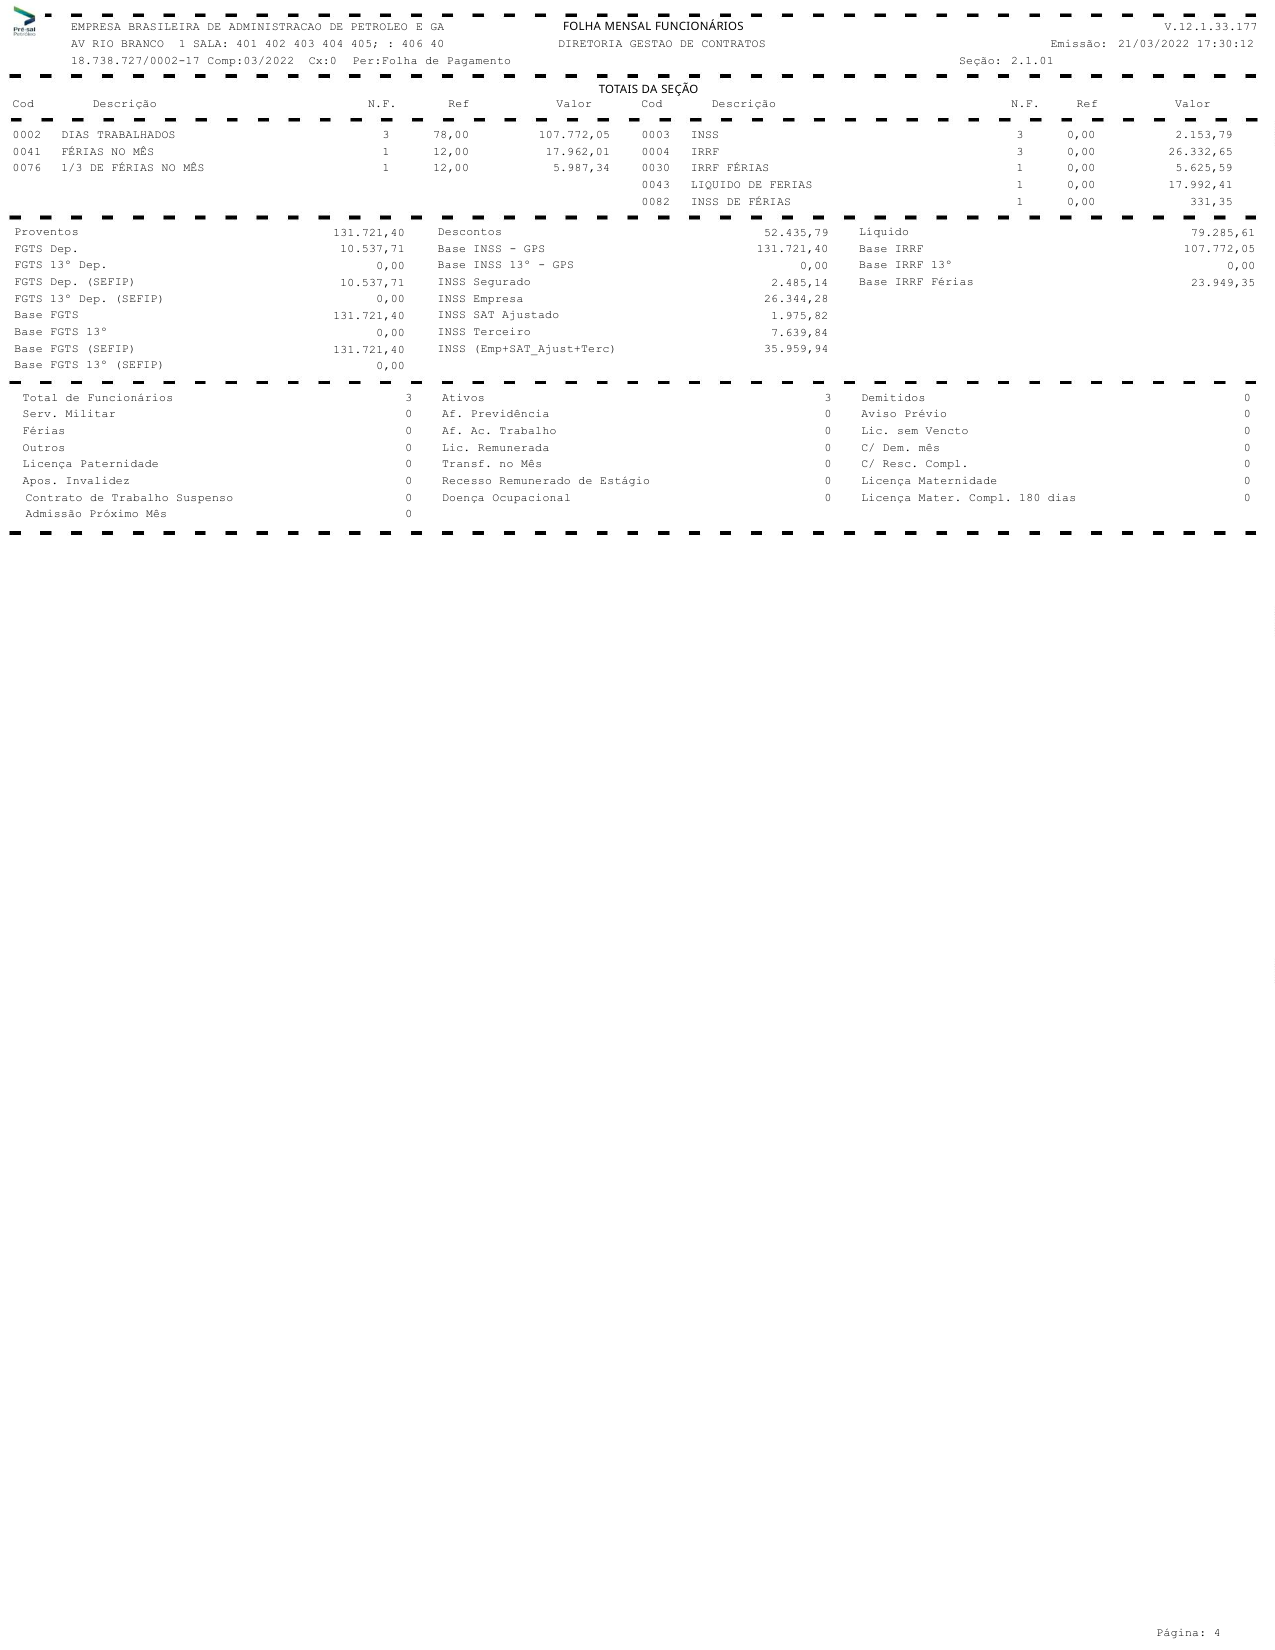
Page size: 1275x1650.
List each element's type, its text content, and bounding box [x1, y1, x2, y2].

text Licença Maternidade [861, 474, 1018, 487]
text 107.772,05 [538, 127, 627, 141]
text 0 [1244, 457, 1268, 471]
text 3 [1016, 144, 1041, 158]
text 26.332,65 [1168, 144, 1250, 158]
text AV RIO BRANCO 1 SALA: 401 402 403 404 405; : 406 40 [71, 37, 469, 50]
text Valor [1175, 97, 1228, 111]
text 076 [20, 161, 58, 174]
picture [0, 0, 1275, 1650]
text Total de Funcionários [22, 390, 196, 404]
text N.F. [368, 97, 414, 111]
text Descrição [711, 97, 793, 111]
text 0 [405, 507, 429, 521]
text FÉRIAS NO MÊS [61, 144, 193, 158]
text 2.153,79 [1175, 127, 1250, 141]
text FOLHA MENSAL FUNCIONÁRIOS [563, 20, 767, 33]
text 12,00 [433, 144, 486, 158]
text 3 [405, 390, 429, 404]
text Base IRRF [859, 241, 941, 255]
text 082 [648, 194, 687, 208]
text LIQUIDO DE FERIAS [691, 177, 831, 191]
text 0 [1244, 390, 1268, 404]
text Outros [22, 440, 83, 454]
text 1 [71, 53, 78, 67]
text 0003 [641, 127, 687, 141]
text 0,00 [1067, 144, 1113, 158]
text 1.975,82 [771, 309, 846, 322]
text 2.485,14 [771, 275, 846, 289]
text 0 [12, 127, 20, 141]
text Admissão Próximo Mês [25, 507, 259, 521]
text Base FGTS (SEFIP) [14, 341, 188, 355]
text 21/03/2022 17:30:12 [1118, 37, 1275, 50]
text Líquido [859, 224, 926, 238]
text 0,00 [1067, 177, 1113, 191]
text 0 [405, 490, 429, 504]
text Ref [1076, 97, 1115, 111]
text 0 [405, 440, 429, 454]
text EMPRESA BRASILEIRA DE ADMINISTRACAO DE PETROLEO E GA [71, 20, 469, 33]
text 0 [641, 194, 648, 208]
text 0 [824, 407, 849, 421]
text 1 [382, 161, 407, 174]
text 3 [1016, 127, 1041, 141]
text 79.285,61 [1191, 225, 1273, 239]
text 3 [824, 390, 849, 404]
text FGTS 13º Dep. [14, 258, 125, 272]
text Serv. Militar [22, 407, 196, 421]
text Base IRRF 13º [859, 258, 991, 272]
text 0 [12, 144, 20, 158]
text Ativos [442, 390, 502, 404]
text INSS DE FÉRIAS [691, 194, 831, 208]
text Licença Paternidade [22, 457, 259, 471]
text 52.435,79 [764, 225, 846, 239]
text Aviso Prévio [861, 407, 964, 421]
text Contrato de Trabalho Suspenso [25, 490, 259, 504]
text Base FGTS 13º [14, 325, 125, 338]
text FGTS Dep. [14, 241, 96, 255]
text 0 [405, 474, 429, 487]
text Apos. Invalidez [22, 474, 259, 487]
text 0,00 [1067, 127, 1113, 141]
text 0 [641, 178, 648, 191]
text 0 [1244, 407, 1268, 421]
text FGTS 13º Dep. (SEFIP) [14, 291, 188, 305]
text Cod [12, 97, 51, 111]
text 23.949,35 [1191, 275, 1273, 289]
text Férias [22, 424, 83, 437]
text Base FGTS [14, 308, 188, 322]
text 35.959,94 [764, 342, 846, 356]
text 12,00 [433, 161, 486, 174]
text 78,00 [433, 127, 486, 141]
text 0,00 [1227, 259, 1273, 272]
text Descontos [437, 224, 519, 238]
text Seção: 2.1.01 [959, 53, 1130, 67]
text 131.721,40 [333, 342, 422, 356]
text Transf. no Mês [442, 457, 574, 471]
text 0 [1244, 440, 1268, 454]
text 0,00 [376, 292, 422, 306]
text INSS Empresa [437, 291, 541, 305]
text 0,00 [1067, 194, 1113, 208]
text 0 [824, 424, 849, 437]
text 131.721,40 [333, 309, 422, 322]
text C/ Dem. mês [861, 440, 986, 454]
text Proventos [14, 224, 96, 238]
text INSS Terceiro [437, 325, 578, 338]
text INSS SAT Ajustado [437, 308, 578, 322]
text Doença Ocupacional [442, 490, 675, 504]
text 1 [1016, 194, 1041, 208]
text Lic. Remunerada [442, 440, 574, 454]
text 131.721,40 [757, 242, 846, 256]
text Base FGTS 13º (SEFIP) [14, 358, 188, 372]
text 0 [824, 490, 849, 504]
text Af. Previdência [442, 407, 574, 421]
text 043 [648, 178, 687, 191]
text 1/3 DE FÉRIAS NO MÊS [61, 161, 226, 174]
text 0 [824, 440, 849, 454]
text 1 [1016, 161, 1041, 174]
text 10.537,71 [340, 275, 422, 289]
text INSS [691, 127, 736, 141]
text Recesso Remunerado de Estágio [442, 474, 675, 487]
text 0,00 [800, 259, 846, 272]
text Base INSS 13º - GPS [437, 258, 594, 272]
text Lic. sem Vencto [861, 424, 986, 437]
text C/ Resc. Compl. [861, 457, 1018, 471]
text 131.721,40 [333, 225, 422, 239]
text 17.992,41 [1168, 177, 1250, 191]
text 002 [20, 127, 58, 141]
text Demitidos [861, 390, 943, 404]
text TOTAIS DA SEÇÃO [598, 82, 723, 96]
text 1 [382, 144, 407, 158]
text 5.987,34 [553, 161, 627, 174]
text 8.738.727/0002-17 Comp:03/2022 Cx:0 Per:Folha de Pagamento [78, 53, 536, 67]
text 0,00 [376, 259, 422, 272]
text IRRF FÉRIAS [691, 161, 831, 174]
text Base INSS - GPS [437, 241, 594, 255]
text 0 [1244, 490, 1268, 504]
text 5.625,59 [1175, 161, 1250, 174]
text V.12.1.33.177 [1164, 20, 1275, 33]
text Descrição [92, 97, 174, 111]
text 26.344,28 [764, 292, 846, 306]
text 0 [1244, 424, 1268, 437]
text Cod [641, 97, 680, 111]
text 0 [824, 457, 849, 471]
text 0,00 [376, 325, 422, 339]
text 0 [1244, 474, 1268, 487]
text 0 [824, 474, 849, 487]
text N.F. [1011, 97, 1057, 111]
text 041 [20, 144, 58, 158]
text 331,35 [1190, 194, 1250, 208]
text 10.537,71 [340, 242, 422, 256]
text Base IRRF Férias [859, 275, 991, 288]
text 0,00 [376, 359, 422, 372]
text IRRF [691, 144, 736, 158]
text 0 [12, 161, 20, 174]
text 0 [405, 424, 429, 437]
text 0,00 [1067, 161, 1113, 174]
text Af. Ac. Trabalho [442, 424, 574, 437]
text INSS (Emp+SAT_Ajust+Terc) [437, 341, 642, 355]
text 3 [382, 127, 407, 141]
text 17.962,01 [546, 144, 627, 158]
text DIRETORIA GESTAO DE CONTRATOS [558, 37, 791, 50]
text Página: 4 [1156, 1626, 1237, 1639]
text DIAS TRABALHADOS [61, 127, 193, 141]
text Emissão: [1050, 37, 1118, 50]
text FGTS Dep. (SEFIP) [14, 275, 188, 288]
text 0 [405, 457, 429, 471]
text Licença Mater. Compl. 180 dias [861, 491, 1102, 504]
text Valor [556, 97, 609, 111]
text 1 [1016, 177, 1041, 191]
text 107.772,05 [1184, 242, 1273, 256]
text 7.639,84 [771, 325, 846, 339]
text 0004 [641, 144, 687, 158]
text 0030 [641, 161, 687, 174]
text Ref [448, 97, 487, 111]
text INSS Segurado [437, 275, 594, 288]
text 0 [405, 407, 429, 421]
